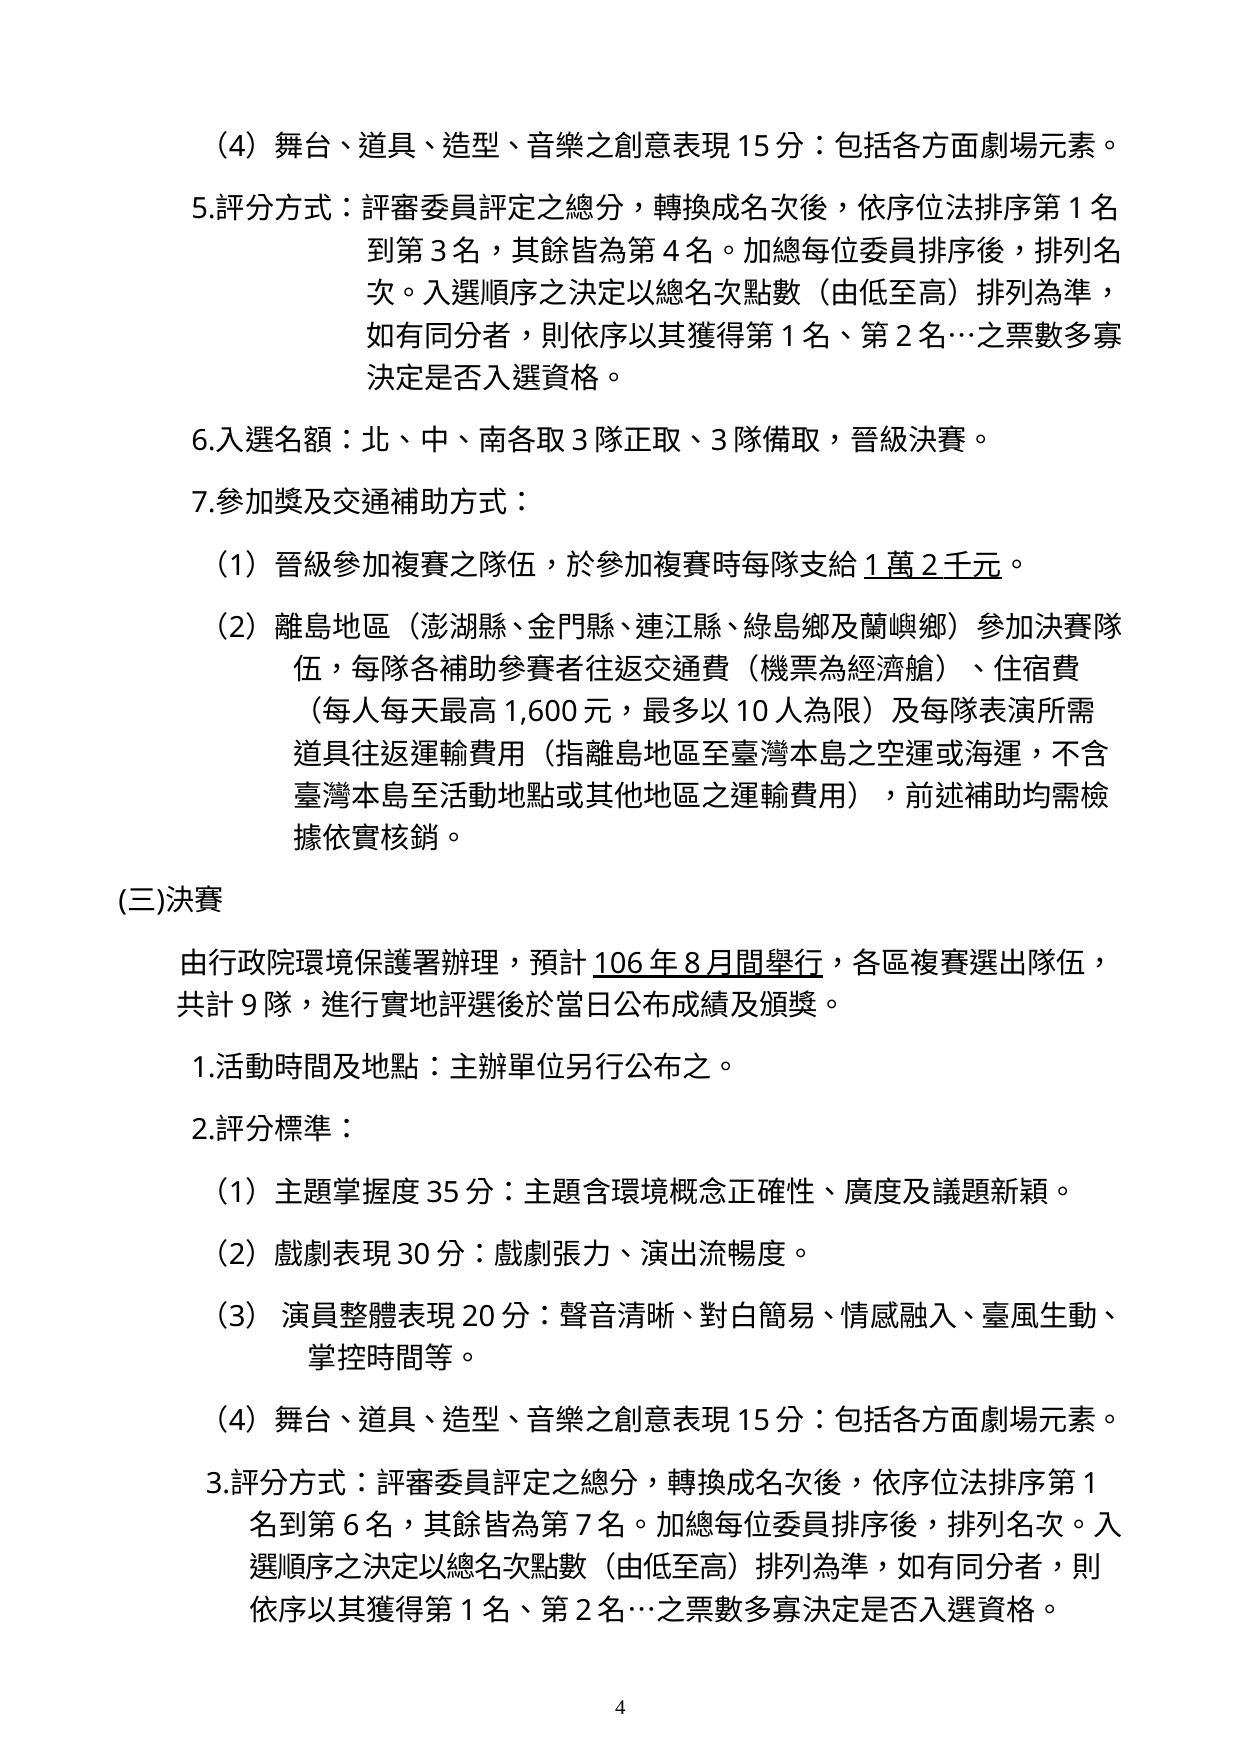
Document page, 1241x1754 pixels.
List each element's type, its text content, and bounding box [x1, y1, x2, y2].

text （2）離島地區（澎湖縣、金門縣、連江縣、綠島鄉及蘭嶼鄉）參加決賽隊伍，每隊各補助參賽者往返交通費（機票為經濟艙）、住宿費（每人每天最高1,600元，最多以10人為限）及每隊表演所需道具往返運輸費用（指離島地區至臺灣本島之空運或海運，不含臺灣本島至活動地點或其他地區之運輸費用），前述補助均需檢據依實核銷。 [176, 603, 1122, 857]
text 5.評分方式：評審委員評定之總分，轉換成名次後，依序位法排序第1名到第3名，其餘皆為第4名。加總每位委員排序後，排列名次。入選順序之決定以總名次點數（由低至高）排列為準，如有同分者，則依序以其獲得第1名、第2名…之票數多寡決定是否入選資格。 [191, 185, 1122, 397]
text （1）主題掌握度35分：主題含環境概念正確性、廣度及議題新穎。 [176, 1168, 1122, 1211]
text 由行政院環境保護署辦理，預計106年8月間舉行，各區複賽選出隊伍，共計9隊，進行實地評選後於當日公布成績及頒獎。 [118, 939, 1122, 1024]
text （1）晉級參加複賽之隊伍，於參加複賽時每隊支給1萬2千元。 [176, 541, 1122, 583]
text （4）舞台、道具、造型、音樂之創意表現15分：包括各方面劇場元素。 [176, 1397, 1122, 1439]
text 3.評分方式：評審委員評定之總分，轉換成名次後，依序位法排序第1名到第6名，其餘皆為第7名。加總每位委員排序後，排列名次。入選順序之決定以總名次點數（由低至高）排列為準，如有同分者，則依序以其獲得第1名、第2名…之票數多寡決定是否入選資格。 [206, 1459, 1122, 1629]
text （3） 演員整體表現20分：聲音清晰、對白簡易、情感融入、臺風生動、掌控時間等。 [176, 1292, 1122, 1377]
text 7.參加獎及交通補助方式： [191, 479, 1122, 521]
text （2）戲劇表現30分：戲劇張力、演出流暢度。 [176, 1230, 1122, 1273]
text (三)決賽 [118, 877, 1122, 919]
text 2.評分標準： [191, 1106, 1122, 1148]
text 1.活動時間及地點：主辦單位另行公布之。 [191, 1044, 1122, 1086]
text （4）舞台、道具、造型、音樂之創意表現15分：包括各方面劇場元素。 [176, 123, 1122, 165]
text 6.入選名額：北、中、南各取3隊正取、3隊備取，晉級決賽。 [191, 417, 1122, 459]
